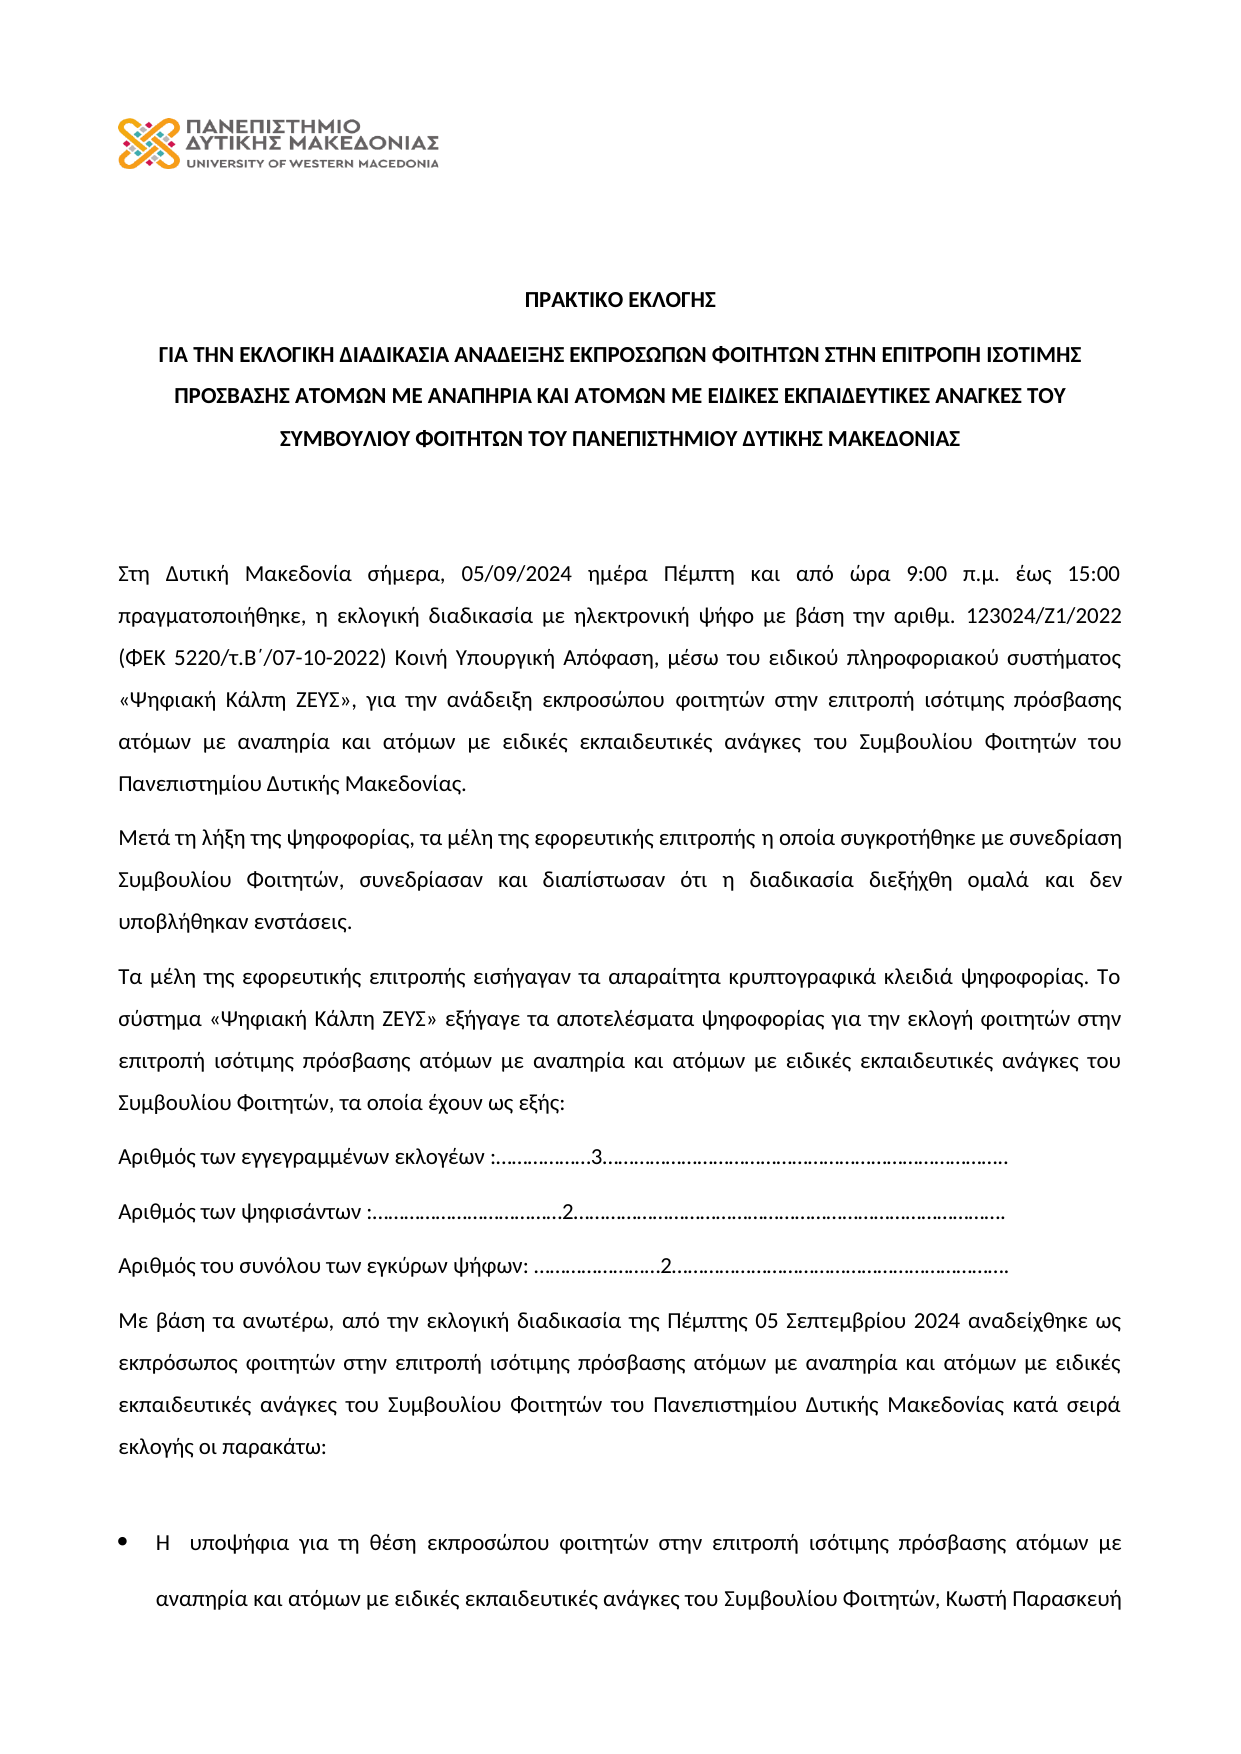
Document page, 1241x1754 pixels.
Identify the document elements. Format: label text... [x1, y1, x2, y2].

title ΠΡΑΚΤΙΚΟ ΕΚΛΟΓΗΣ [118, 285, 1122, 313]
text Μετά τη λήξη της ψηφοφορίας, τα μέλη της εφορευτικής επιτροπής η οποία συγκροτήθηκε με συνεδρίαση Συμβουλίου Φοιτητών, συνεδρίασαν και διαπίστωσαν ότι η διαδικασία διεξήχθη ομαλά και δεν υποβλήθηκαν ενστάσεις. [118, 823, 1122, 936]
text Αριθμός των εγγεγραμμένων εκλογέων :………………3………………………………………………………………….. [118, 1142, 1122, 1170]
text Τα μέλη της εφορευτικής επιτροπής εισήγαγαν τα απαραίτητα κρυπτογραφικά κλειδιά ψηφοφορίας. Το σύστημα «Ψηφιακή Κάλπη ΖΕΥΣ» εξήγαγε τα αποτελέσματα ψηφοφορίας για την εκλογή φοιτητών στην επιτροπή ισότιμης πρόσβασης ατόμων με αναπηρία και ατόμων με ειδικές εκπαιδευτικές ανάγκες του Συμβουλίου Φοιτητών, τα οποία έχουν ως εξής: [118, 962, 1122, 1116]
picture [118, 118, 439, 169]
text ΓΙΑ ΤΗΝ ΕΚΛΟΓΙΚΗ ΔΙΑΔΙΚΑΣΙΑ ΑΝΑΔΕΙΞΗΣ ΕΚΠΡΟΣΩΠΩΝ ΦΟΙΤΗΤΩΝ ΣΤΗΝ ΕΠΙΤΡΟΠΗ ΙΣΟΤΙΜΗΣ ΠΡΟΣΒΑΣΗΣ ΑΤΟΜΩΝ ΜΕ ΑΝΑΠΗΡΙΑ ΚΑΙ ΑΤΟΜΩΝ ΜΕ ΕΙΔΙΚΕΣ ΕΚΠΑΙΔΕΥΤΙΚΕΣ ΑΝΑΓΚΕΣ ΤΟΥ ΣΥΜΒΟΥΛΙΟΥ ΦΟΙΤΗΤΩΝ ΤΟΥ ΠΑΝΕΠΙΣΤΗΜΙΟΥ ΔΥΤΙΚΗΣ ΜΑΚΕΔΟΝΙΑΣ [118, 340, 1122, 452]
text Με βάση τα ανωτέρω, από την εκλογική διαδικασία της Πέμπτης 05 Σεπτεμβρίου 2024 αναδείχθηκε ως εκπρόσωπος φοιτητών στην επιτροπή ισότιμης πρόσβασης ατόμων με αναπηρία και ατόμων με ειδικές εκπαιδευτικές ανάγκες του Συμβουλίου Φοιτητών του Πανεπιστημίου Δυτικής Μακεδονίας κατά σειρά εκλογής οι παρακάτω: [118, 1306, 1122, 1460]
text Αριθμός του συνόλου των εγκύρων ψήφων: ……………………2………………………………………………………. [118, 1251, 1122, 1279]
text Στη Δυτική Μακεδονία σήμερα, 05/09/2024 ημέρα Πέμπτη και από ώρα 9:00 π.μ. έως 15:00 πραγματοποιήθηκε, η εκλογική διαδικασία με ηλεκτρονική ψήφο με βάση την αριθμ. 123024/Ζ1/2022 (ΦΕΚ 5220/τ.Β΄/07-10-2022) Κοινή Υπουργική Απόφαση, μέσω του ειδικού πληροφοριακού συστήματος «Ψηφιακή Κάλπη ΖΕΥΣ», για την ανάδειξη εκπροσώπου φοιτητών στην επιτροπή ισότιμης πρόσβασης ατόμων με αναπηρία και ατόμων με ειδικές εκπαιδευτικές ανάγκες του Συμβουλίου Φοιτητών του Πανεπιστημίου Δυτικής Μακεδονίας. [118, 559, 1122, 797]
list Η υποψήφια για τη θέση εκπροσώπου φοιτητών στην επιτροπή ισότιμης πρόσβασης ατόμων με αναπηρία και ατόμων με ειδικές εκπαιδευτικές ανάγκες του Συμβουλίου Φοιτητών, Κωστή Παρασκευή [118, 1528, 1122, 1612]
text Αριθμός των ψηφισάντων :………………………………2………………………………………………………………………. [118, 1197, 1122, 1225]
